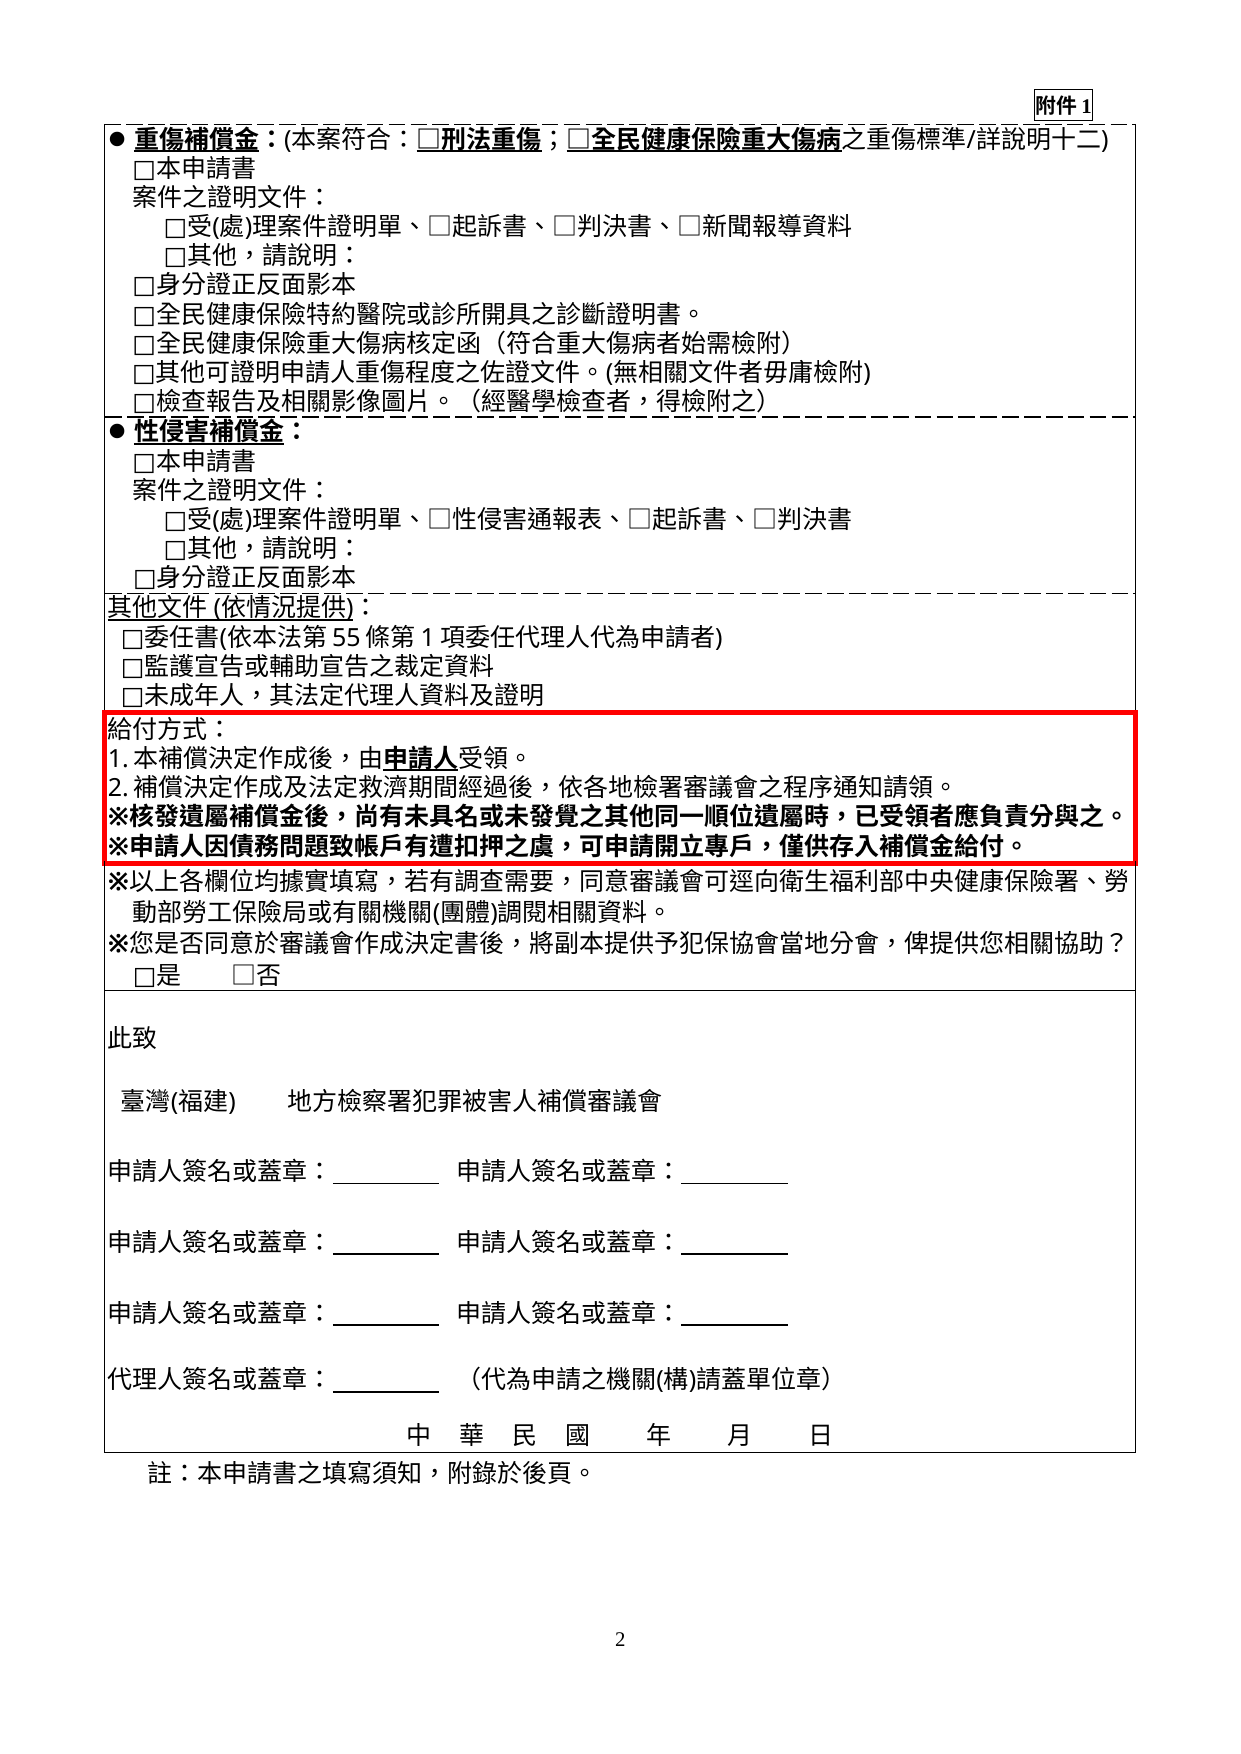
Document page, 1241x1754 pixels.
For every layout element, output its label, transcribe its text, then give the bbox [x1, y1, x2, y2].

table_cell 性侵害補償金： □本申請書 案件之證明文件： □受(處)理案件證明單、□性侵害通報表、□起訴書、□判決書 □其他，請說明： □身分證正反面影本 [105, 416, 1135, 592]
text 註：本申請書之填寫須知，附錄於後頁。 [148, 1453, 1092, 1490]
table_cell 此致 臺灣(福建) 地方檢察署犯罪被害人補償審議會 申請人簽名或蓋章： 申請人簽名或蓋章： 申請人簽名或蓋章： 申請人簽名或蓋章： 申請人簽名或蓋章： 申請人簽名或蓋章： 代理人簽名或蓋章： （代為申請之機關(構)請蓋單位章） 中 華 民 國 年 月 日 [105, 991, 1135, 1452]
table_cell 給付方式： 本補償決定作成後，由申請人受領。 補償決定作成及法定救濟期間經過後，依各地檢署審議會之程序通知請領。 ※核發遺屬補償金後，尚有未具名或未發覺之其他同一順位遺屬時，已受領者應負責分與之。 ※申請人因債務問題致帳戶有遭扣押之虞，可申請開立專戶，僅供存入補償金給付。 [107, 715, 1133, 861]
table_cell ※以上各欄位均據實填寫，若有調查需要，同意審議會可逕向衛生福利部中央健康保險署、勞動部勞工保險局或有關機關(團體)調閱相關資料。 ※您是否同意於審議會作成決定書後，將副本提供予犯保協會當地分會，俾提供您相關協助？ □是 □否 [105, 866, 1135, 990]
table_cell 重傷補償金：(本案符合：□刑法重傷；□全民健康保險重大傷病之重傷標準/詳說明十二) □本申請書 案件之證明文件： □受(處)理案件證明單、□起訴書、□判決書、□新聞報導資料 □其他，請說明： □身分證正反面影本 □全民健康保險特約醫院或診所開具之診斷證明書。 □全民健康保險重大傷病核定函（符合重大傷病者始需檢附） □其他可證明申請人重傷程度之佐證文件。(無相關文件者毋庸檢附) □檢查報告及相關影像圖片。（經醫學檢查者，得檢附之） [105, 124, 1135, 416]
table_cell 其他文件 (依情況提供)： □委任書(依本法第55條第1項委任代理人代為申請者) □監護宣告或輔助宣告之裁定資料 □未成年人，其法定代理人資料及證明 [105, 593, 1135, 710]
